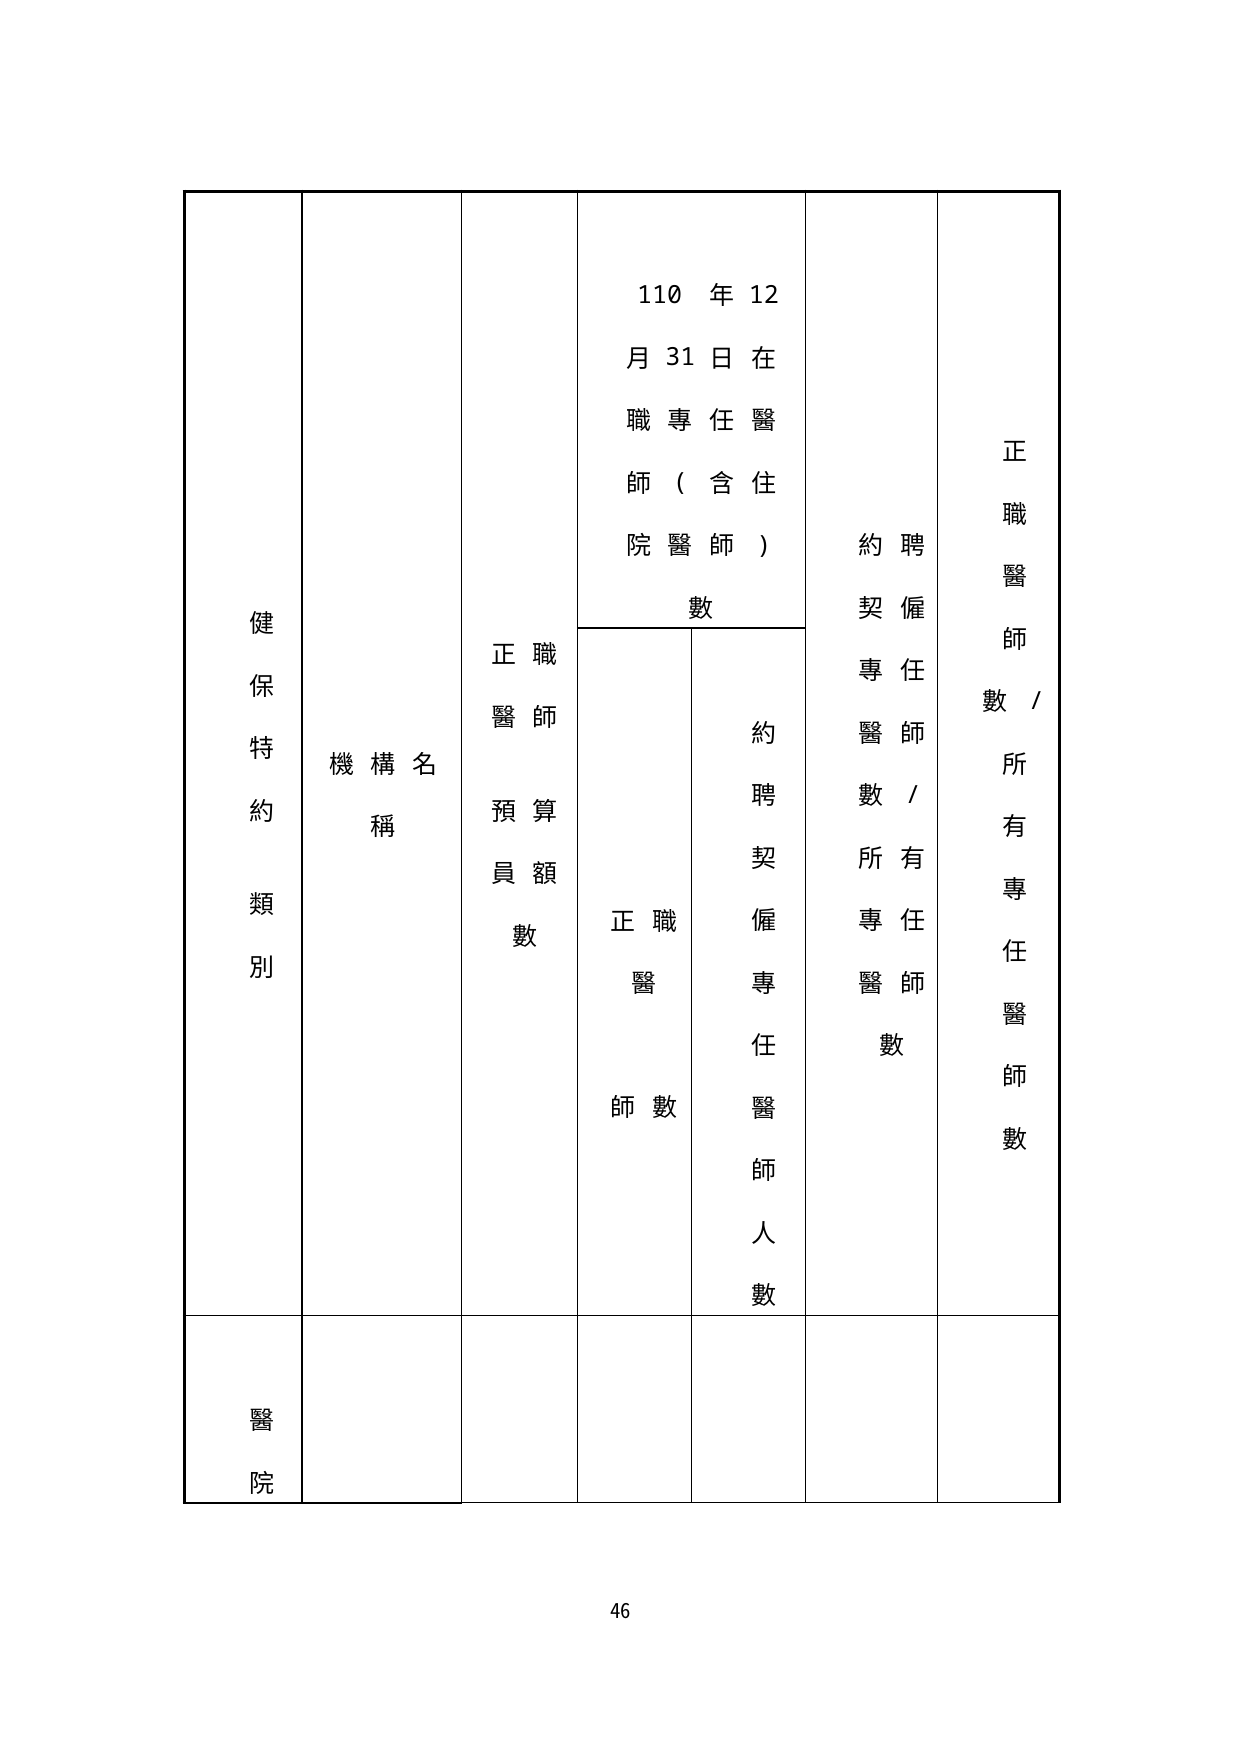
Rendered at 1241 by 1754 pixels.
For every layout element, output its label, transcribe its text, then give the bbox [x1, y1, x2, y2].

table_cell [692, 1316, 805, 1502]
table_header 約聘契僱專任醫師數/所有專任醫師數 [806, 193, 937, 1314]
table_cell [303, 1316, 461, 1502]
table_cell [938, 1316, 1058, 1502]
table_header 健保特約 類別 [186, 193, 301, 1314]
table_header 正職醫師數/所有專任醫師數 [938, 193, 1058, 1314]
table_cell [806, 1316, 937, 1502]
table_header 正職醫師 預算員額數 [462, 193, 577, 1314]
table_cell 正職醫 師數 [578, 629, 691, 1314]
table_header 110年12月31日在職專任醫師(含住院醫師)數 [578, 193, 805, 627]
table_cell [578, 1316, 691, 1502]
table_cell [462, 1316, 577, 1502]
table_header 機構名稱 [303, 193, 461, 1314]
table_cell 醫院 [186, 1316, 301, 1502]
table_cell 約聘契僱專任醫師人數 [692, 629, 805, 1314]
